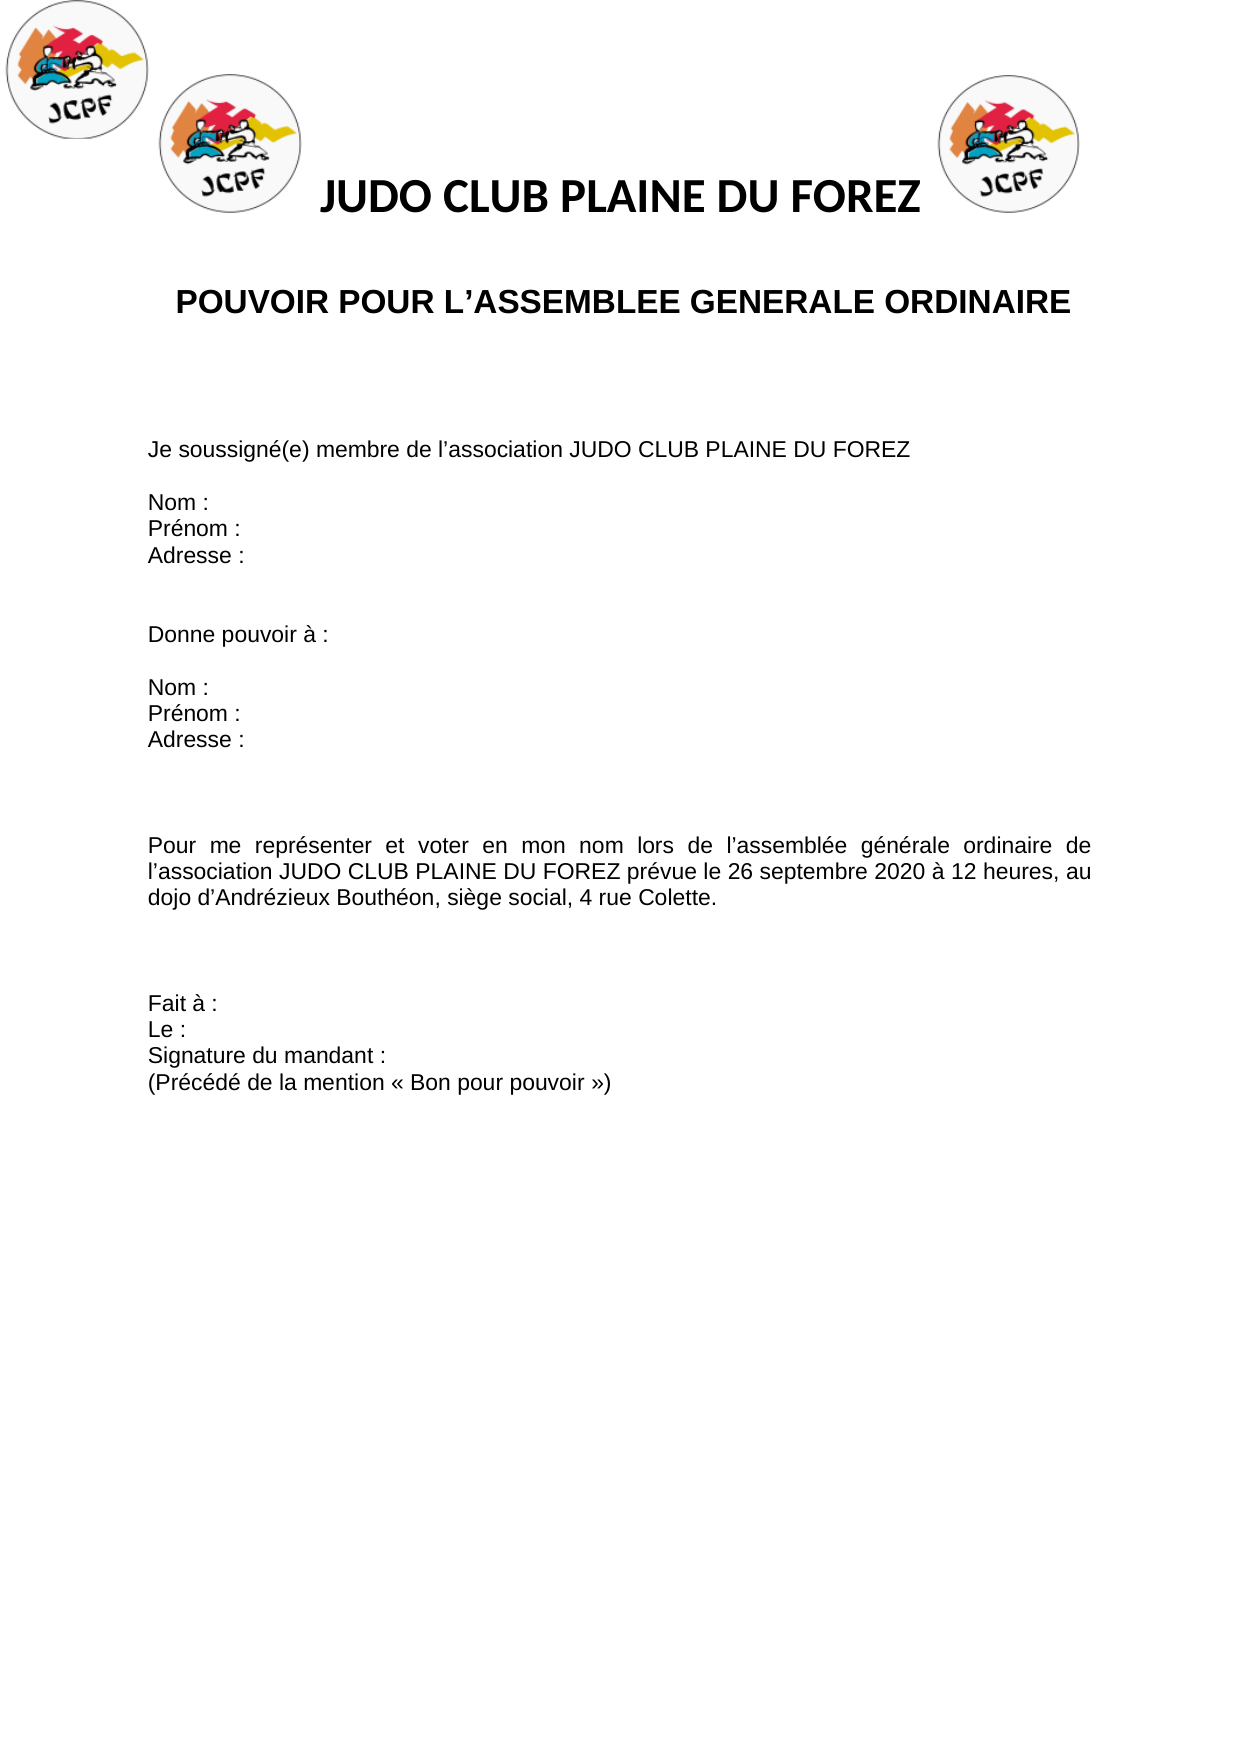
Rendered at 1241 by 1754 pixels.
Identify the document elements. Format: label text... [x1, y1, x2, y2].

text Nom : [148, 673, 1093, 700]
text Prénom : [148, 700, 1093, 726]
text POUVOIR POUR L’ASSEMBLEE GENERALE ORDINAIRE [148, 282, 1093, 321]
text Je soussigné(e) membre de l’association JUDO CLUB PLAINE DU FOREZ [148, 436, 1093, 463]
text Donne pouvoir à : [148, 621, 1093, 647]
text Nom : [148, 489, 1093, 515]
text Adresse : [148, 726, 1093, 752]
text (Précédé de la mention « Bon pour pouvoir ») [148, 1069, 1093, 1095]
text Signature du mandant : [148, 1042, 1093, 1069]
text Adresse : [148, 542, 1093, 568]
text Le : [148, 1016, 1093, 1042]
text Prénom : [148, 515, 1093, 542]
text Pour me représenter et voter en mon nom lors de l’assemblée générale ordinaire de l’association JUDO CLUB PLAINE DU FOREZ prévue le 26 septembre 2020 à 12 heures, au dojo d’Andrézieux Bouthéon, siège social, 4 rue Colette. [148, 832, 1093, 911]
text Fait à : [148, 990, 1093, 1016]
